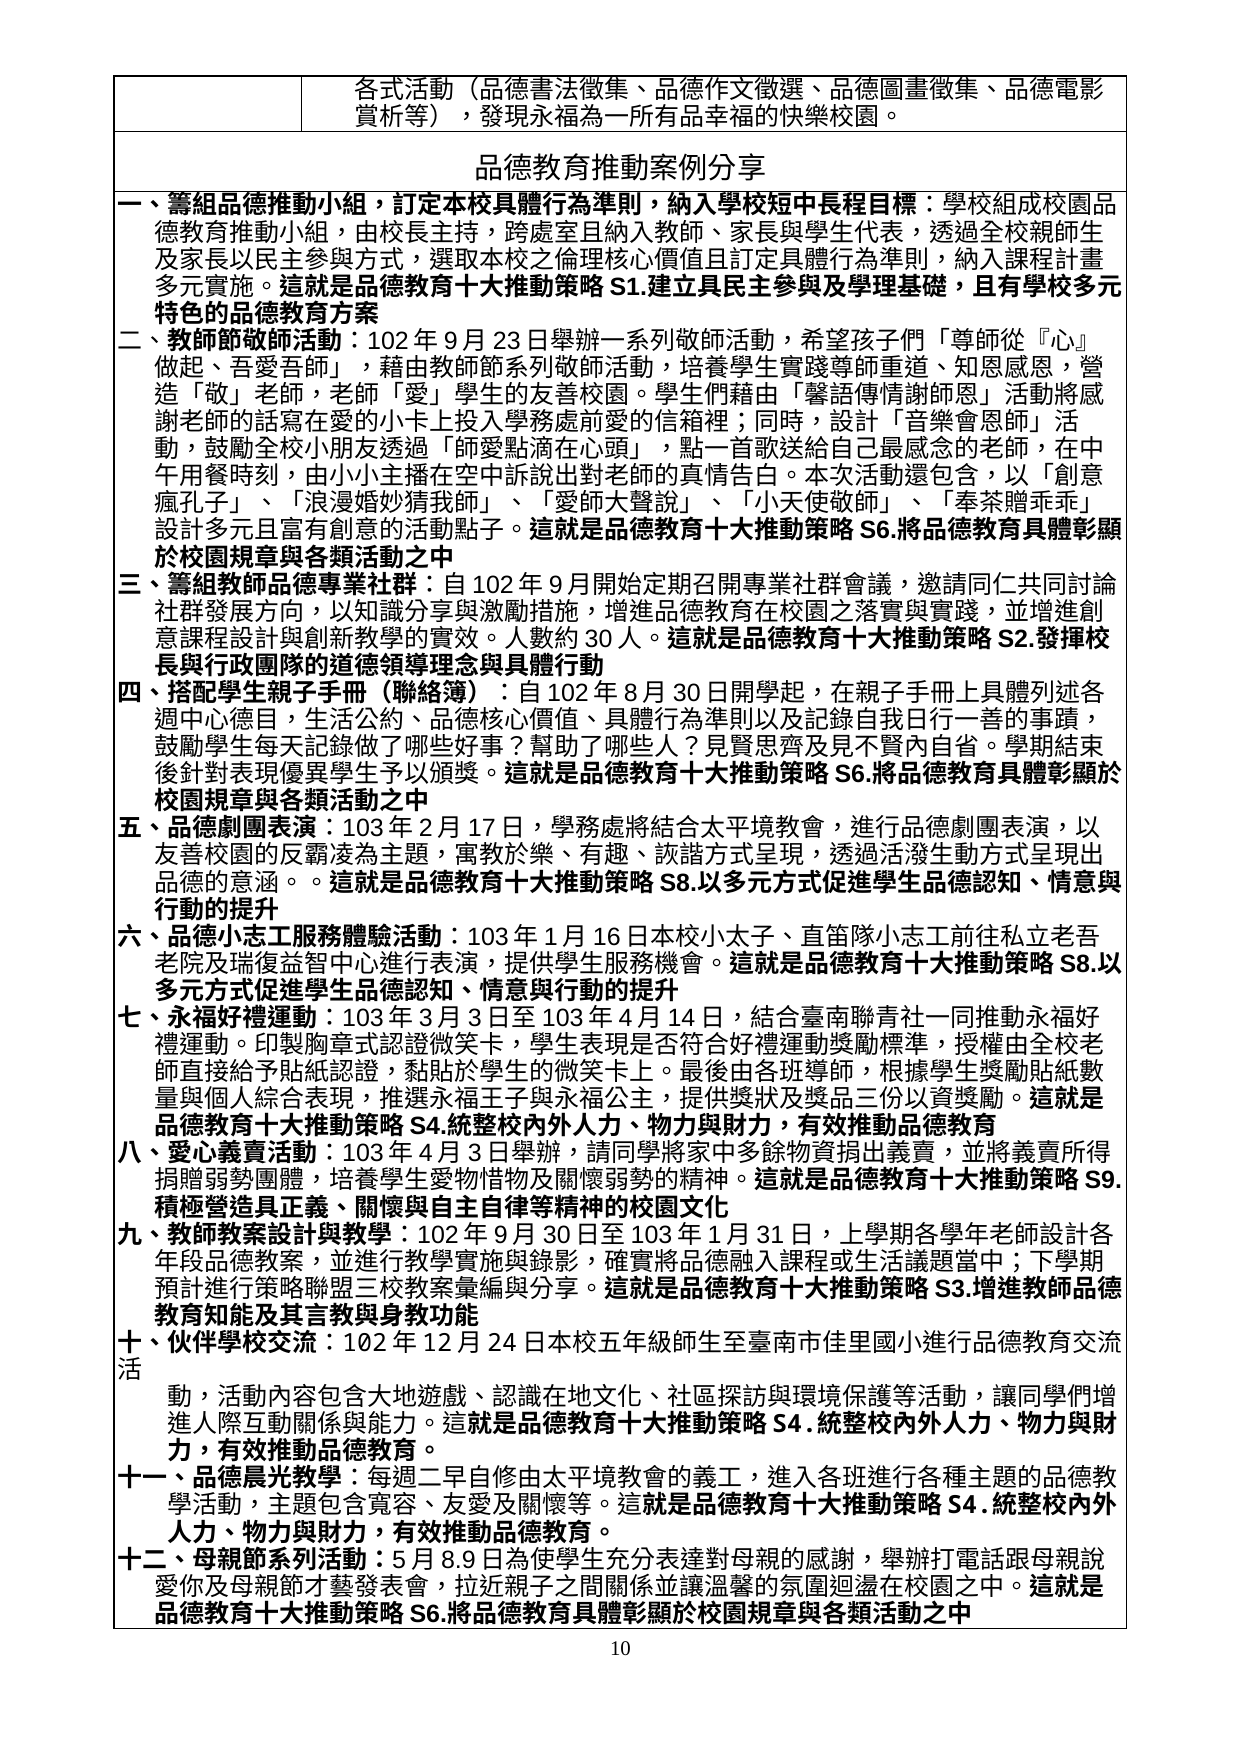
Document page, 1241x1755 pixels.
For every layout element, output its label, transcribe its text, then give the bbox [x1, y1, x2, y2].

table_cell 一、籌組品德推動小組，訂定本校具體行為準則，納入學校短中長程目標：學校組成校園品德教育推動小組，由校長主持，跨處室且納入教師、家長與學生代表，透過全校親師生及家長以民主參與方式，選取本校之倫理核心價值且訂定具體行為準則，納入課程計畫多元實施。這就是品德教育十大推動策略S1.建立具民主參與及學理基礎，且有學校多元特色的品德教育方案 二、教師節敬師活動：102年9月23日舉辦一系列敬師活動，希望孩子們「尊師從『心』做起、吾愛吾師」，藉由教師節系列敬師活動，培養學生實踐尊師重道、知恩感恩，營造「敬」老師，老師「愛」學生的友善校園。學生們藉由「馨語傳情謝師恩」活動將感謝老師的話寫在愛的小卡上投入學務處前愛的信箱裡；同時，設計「音樂會恩師」活動，鼓勵全校小朋友透過「師愛點滴在心頭」，點一首歌送給自己最感念的老師，在中午用餐時刻，由小小主播在空中訴說出對老師的真情告白。本次活動還包含，以「創意瘋孔子」、「浪漫婚妙猜我師」、「愛師大聲說」、「小天使敬師」、「奉茶贈乖乖」設計多元且富有創意的活動點子。這就是品德教育十大推動策略S6.將品德教育具體彰顯於校園規章與各類活動之中 三、籌組教師品德專業社群：自102年9月開始定期召開專業社群會議，邀請同仁共同討論社群發展方向，以知識分享與激勵措施，增進品德教育在校園之落實與實踐，並增進創意課程設計與創新教學的實效。人數約30人。這就是品德教育十大推動策略S2.發揮校長與行政團隊的道德領導理念與具體行動 四、搭配學生親子手冊（聯絡簿）：自102年8月30日開學起，在親子手冊上具體列述各週中心德目，生活公約、品德核心價值、具體行為準則以及記錄自我日行一善的事蹟，鼓勵學生每天記錄做了哪些好事？幫助了哪些人？見賢思齊及見不賢內自省。學期結束後針對表現優異學生予以頒獎。這就是品德教育十大推動策略S6.將品德教育具體彰顯於校園規章與各類活動之中 五、品德劇團表演：103年2月17日，學務處將結合太平境教會，進行品德劇團表演，以友善校園的反霸凌為主題，寓教於樂、有趣、詼諧方式呈現，透過活潑生動方式呈現出品德的意涵。。這就是品德教育十大推動策略S8.以多元方式促進學生品德認知、情意與行動的提升 六、品德小志工服務體驗活動：103年1月16日本校小太子、直笛隊小志工前往私立老吾老院及瑞復益智中心進行表演，提供學生服務機會。這就是品德教育十大推動策略S8.以多元方式促進學生品德認知、情意與行動的提升 七、永福好禮運動：103年3月3日至103年4月14日，結合臺南聯青社一同推動永福好禮運動。印製胸章式認證微笑卡，學生表現是否符合好禮運動獎勵標準，授權由全校老師直接給予貼紙認證，黏貼於學生的微笑卡上。最後由各班導師，根據學生獎勵貼紙數量與個人綜合表現，推選永福王子與永福公主，提供獎狀及獎品三份以資獎勵。這就是品德教育十大推動策略S4.統整校內外人力、物力與財力，有效推動品德教育 八、愛心義賣活動：103年4月3日舉辦，請同學將家中多餘物資捐出義賣，並將義賣所得捐贈弱勢團體，培養學生愛物惜物及關懷弱勢的精神。這就是品德教育十大推動策略S9.積極營造具正義、關懷與自主自律等精神的校園文化 九、教師教案設計與教學：102年9月30日至103年1月31日，上學期各學年老師設計各年段品德教案，並進行教學實施與錄影，確實將品德融入課程或生活議題當中；下學期預計進行策略聯盟三校教案彙編與分享。這就是品德教育十大推動策略S3.增進教師品德教育知能及其言教與身教功能 十、伙伴學校交流：102年12月24日本校五年級師生至臺南市佳里國小進行品德教育交流活 動，活動內容包含大地遊戲、認識在地文化、社區探訪與環境保護等活動，讓同學們增進人際互動關係與能力。這就是品德教育十大推動策略S4.統整校內外人力、物力與財力，有效推動品德教育。 十一、品德晨光教學：每週二早自修由太平境教會的義工，進入各班進行各種主題的品德教 學活動，主題包含寬容、友愛及關懷等。這就是品德教育十大推動策略S4.統整校內外 人力、物力與財力，有效推動品德教育。 十二、母親節系列活動：5月8.9日為使學生充分表達對母親的感謝，舉辦打電話跟母親說愛你及母親節才藝發表會，拉近親子之間關係並讓溫馨的氛圍迴盪在校園之中。這就是品德教育十大推動策略S6.將品德教育具體彰顯於校園規章與各類活動之中 [115, 192, 1126, 1628]
table_cell 各式活動（品德書法徵集、品德作文徵選、品德圖畫徵集、品德電影賞析等），發現永福為一所有品幸福的快樂校園。 [302, 77, 1126, 131]
table_cell [115, 77, 301, 131]
table_cell 品德教育推動案例分享 [115, 132, 1126, 191]
